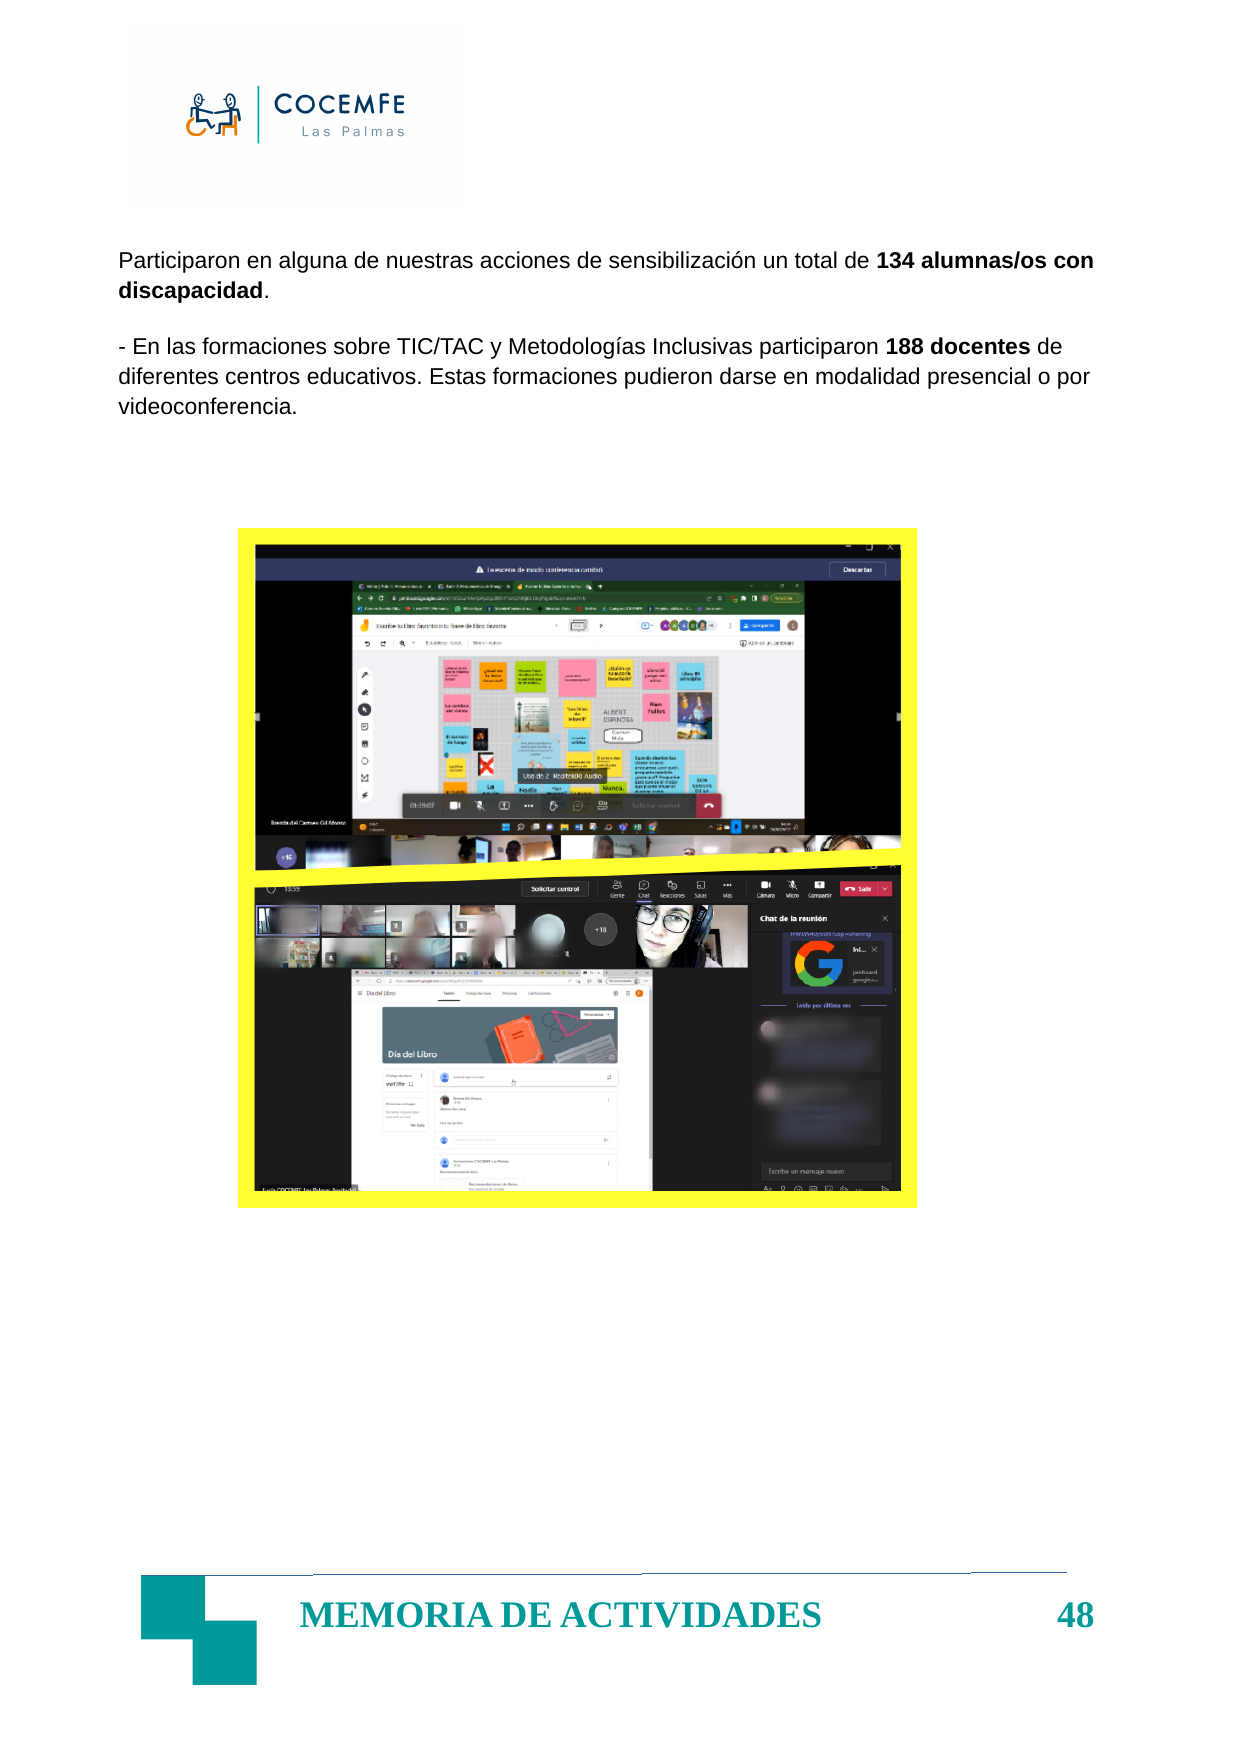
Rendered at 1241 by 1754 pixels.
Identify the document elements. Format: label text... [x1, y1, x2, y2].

picture [124, 23, 465, 207]
text Participaron en alguna de nuestras acciones de sensibilización un total de 134 alumnas/os con discapacidad. [118, 247, 1122, 304]
picture [237, 528, 918, 1208]
text - En las formaciones sobre TIC/TAC y Metodologías Inclusivas participaron 188 docentes de diferentes centros educativos. Estas formaciones pudieron darse en modalidad presencial o por videoconferencia. [118, 333, 1122, 419]
